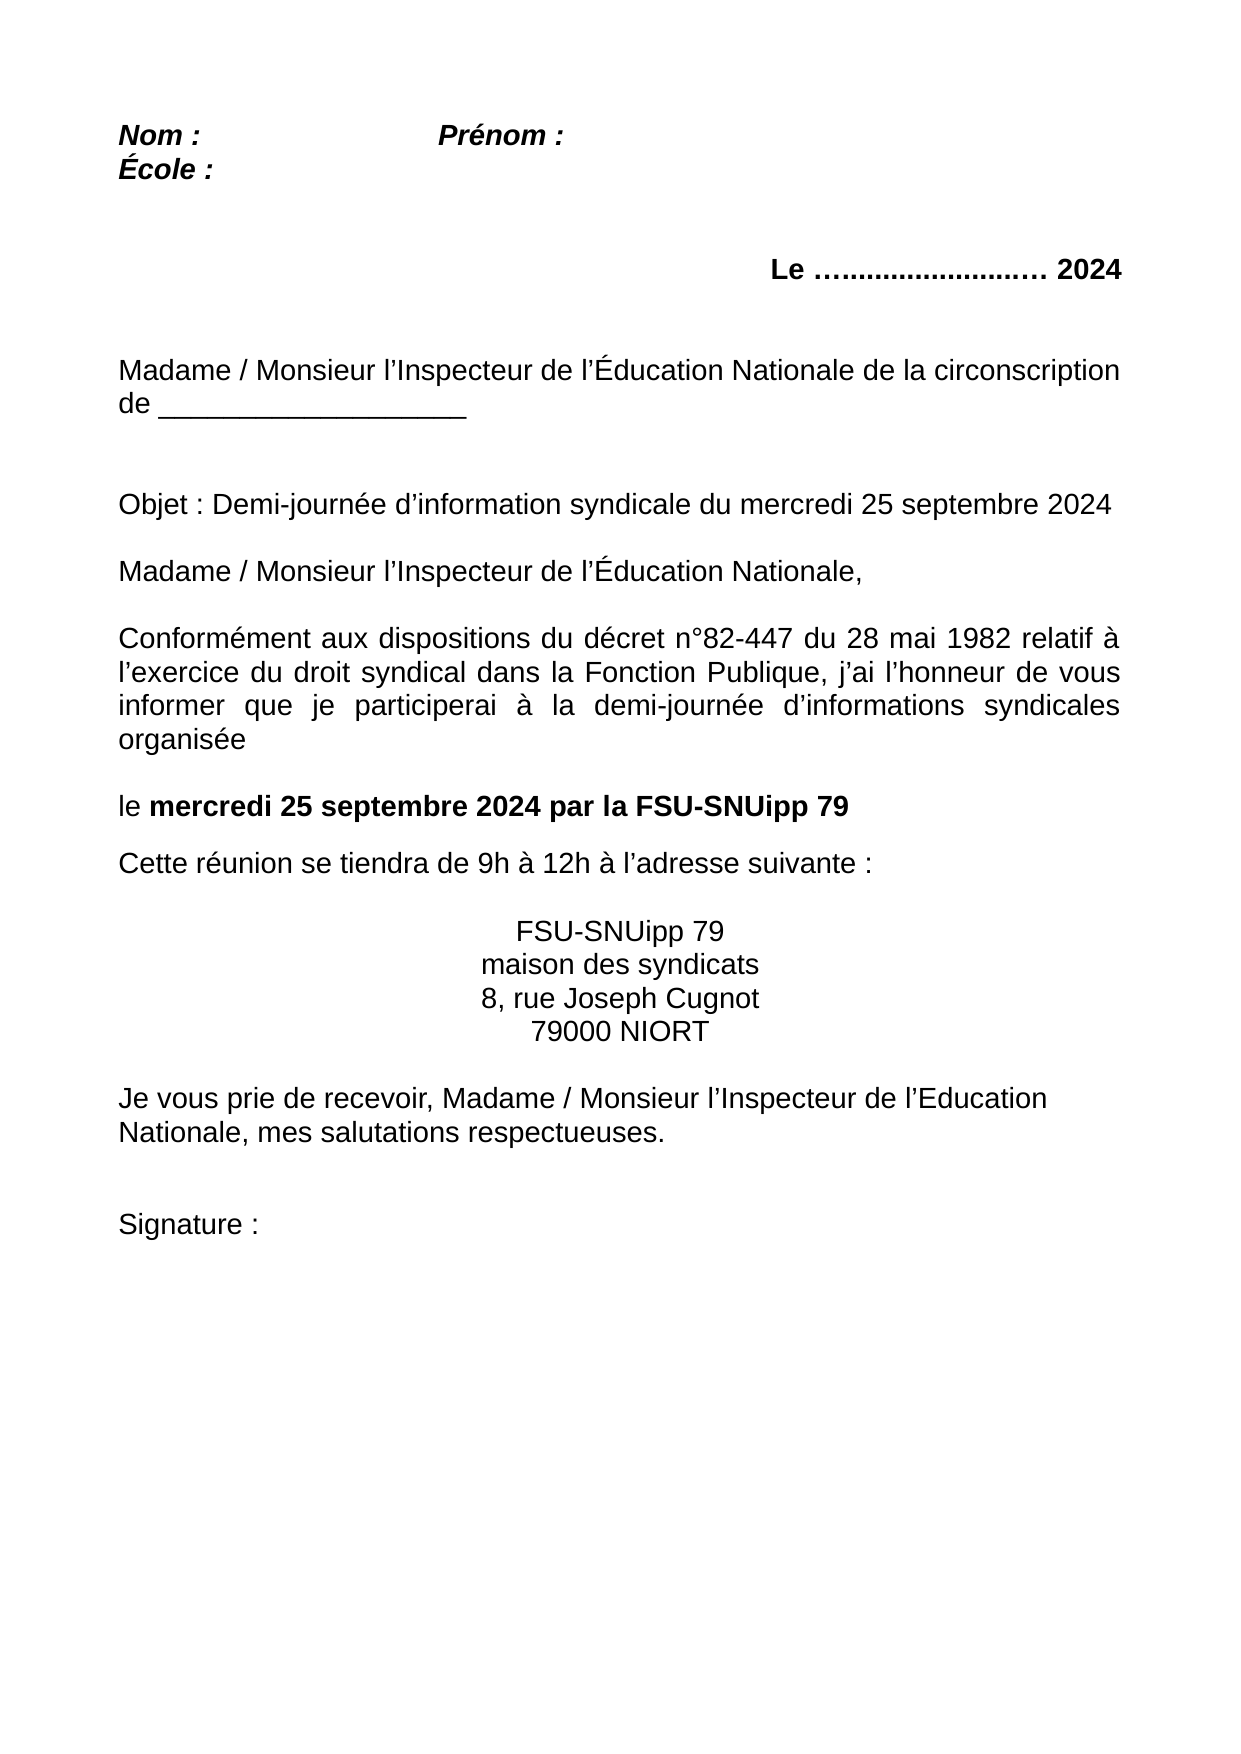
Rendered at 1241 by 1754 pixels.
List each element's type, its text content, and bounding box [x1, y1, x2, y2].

text Objet : Demi-journée d’information syndicale du mercredi 25 septembre 2024 [118, 487, 1122, 521]
text École : [118, 152, 1122, 185]
text FSU-SNUipp 79 [118, 913, 1122, 947]
text 79000 NIORT [118, 1014, 1122, 1048]
text Le …......................… 2024 [118, 252, 1122, 286]
text Conformément aux dispositions du décret n°82-447 du 28 mai 1982 relatif à l’exercice du droit syndical dans la Fonction Publique, j’ai l’honneur de vous informer que je participerai à la demi-journée d’informations syndicales organisée [118, 621, 1122, 755]
text maison des syndicats [118, 947, 1122, 981]
text Je vous prie de recevoir, Madame / Monsieur l’Inspecteur de l’Education Nationale, mes salutations respectueuses. [118, 1081, 1122, 1148]
text Nom : Prénom : [118, 118, 1122, 152]
text Cette réunion se tiendra de 9h à 12h à l’adresse suivante : [118, 846, 1122, 880]
text 8, rue Joseph Cugnot [118, 981, 1122, 1014]
text le mercredi 25 septembre 2024 par la FSU-SNUipp 79 [118, 789, 1122, 822]
text Signature : [118, 1207, 1122, 1240]
text Madame / Monsieur l’Inspecteur de l’Éducation Nationale de la circonscription de ___________________ [118, 353, 1122, 420]
text Madame / Monsieur l’Inspecteur de l’Éducation Nationale, [118, 554, 1122, 588]
